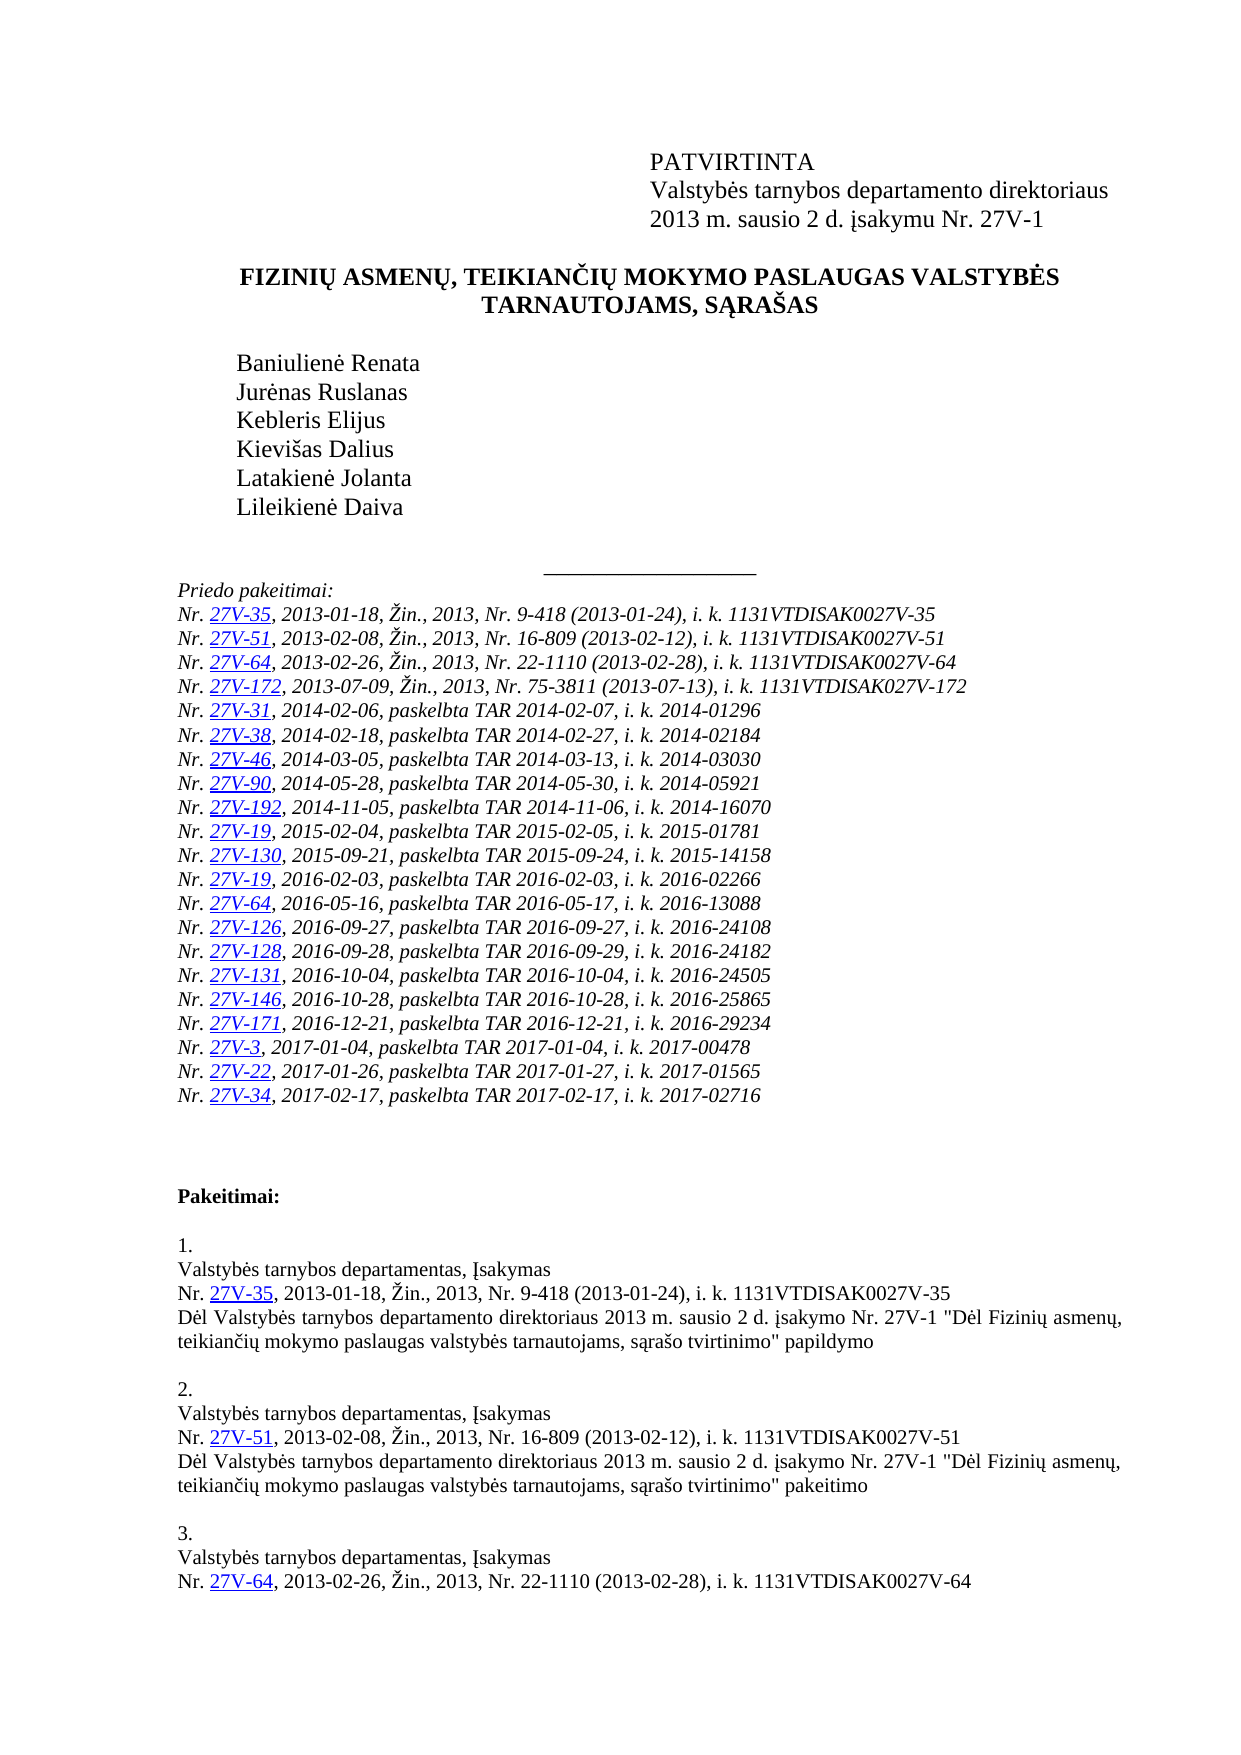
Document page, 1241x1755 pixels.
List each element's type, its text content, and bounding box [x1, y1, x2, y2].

text Kievišas Dalius [177, 434, 1122, 463]
text Nr. 27V-90, 2014-05-28, paskelbta TAR 2014-05-30, i. k. 2014-05921 [177, 771, 1122, 795]
text Priedo pakeitimai: [177, 578, 1122, 602]
text Nr. 27V-35, 2013-01-18, Žin., 2013, Nr. 9-418 (2013-01-24), i. k. 1131VTDISAK0027V-35 [177, 1281, 1122, 1305]
text Nr. 27V-64, 2013-02-26, Žin., 2013, Nr. 22-1110 (2013-02-28), i. k. 1131VTDISAK0027V-64 [177, 650, 1122, 674]
text Nr. 27V-64, 2013-02-26, Žin., 2013, Nr. 22-1110 (2013-02-28), i. k. 1131VTDISAK0027V-64 [177, 1569, 1122, 1593]
text Valstybės tarnybos departamentas, Įsakymas [177, 1257, 1122, 1281]
text Valstybės tarnybos departamentas, Įsakymas [177, 1545, 1122, 1569]
text Nr. 27V-172, 2013-07-09, Žin., 2013, Nr. 75-3811 (2013-07-13), i. k. 1131VTDISAK027V-172 [177, 674, 1122, 698]
text Nr. 27V-3, 2017-01-04, paskelbta TAR 2017-01-04, i. k. 2017-00478 [177, 1035, 1122, 1059]
text Pakeitimai: [177, 1184, 1122, 1208]
text Jurėnas Ruslanas [177, 377, 1122, 406]
text Dėl Valstybės tarnybos departamento direktoriaus 2013 m. sausio 2 d. įsakymo Nr. 27V-1 "Dėl Fizinių asmenų, teikiančių mokymo paslaugas valstybės tarnautojams, sąrašo tvirtinimo" papildymo [177, 1305, 1122, 1353]
text Nr. 27V-19, 2015-02-04, paskelbta TAR 2015-02-05, i. k. 2015-01781 [177, 819, 1122, 843]
text Nr. 27V-19, 2016-02-03, paskelbta TAR 2016-02-03, i. k. 2016-02266 [177, 867, 1122, 891]
text Nr. 27V-51, 2013-02-08, Žin., 2013, Nr. 16-809 (2013-02-12), i. k. 1131VTDISAK0027V-51 [177, 626, 1122, 650]
text Nr. 27V-35, 2013-01-18, Žin., 2013, Nr. 9-418 (2013-01-24), i. k. 1131VTDISAK0027V-35 [177, 602, 1122, 626]
text Valstybės tarnybos departamentas, Įsakymas [177, 1401, 1122, 1425]
text Valstybės tarnybos departamento direktoriaus 2013 m. sausio 2 d. įsakymu Nr. 27V-1 [649, 176, 1122, 233]
text Nr. 27V-146, 2016-10-28, paskelbta TAR 2016-10-28, i. k. 2016-25865 [177, 987, 1122, 1011]
text Nr. 27V-31, 2014-02-06, paskelbta TAR 2014-02-07, i. k. 2014-01296 [177, 698, 1122, 722]
text Nr. 27V-34, 2017-02-17, paskelbta TAR 2017-02-17, i. k. 2017-02716 [177, 1083, 1122, 1107]
text Lileikienė Daiva [177, 492, 1122, 521]
text Nr. 27V-46, 2014-03-05, paskelbta TAR 2014-03-13, i. k. 2014-03030 [177, 747, 1122, 771]
text Nr. 27V-51, 2013-02-08, Žin., 2013, Nr. 16-809 (2013-02-12), i. k. 1131VTDISAK0027V-51 [177, 1425, 1122, 1449]
text FIZINIŲ ASMENŲ, TEIKIANČIŲ MOKYMO PASLAUGAS VALSTYBĖS TARNAUTOJAMS, SĄRAŠAS [177, 262, 1122, 319]
text 2. [177, 1377, 1122, 1401]
text Nr. 27V-126, 2016-09-27, paskelbta TAR 2016-09-27, i. k. 2016-24108 [177, 915, 1122, 939]
text Latakienė Jolanta [177, 463, 1122, 492]
text Nr. 27V-38, 2014-02-18, paskelbta TAR 2014-02-27, i. k. 2014-02184 [177, 722, 1122, 747]
text Nr. 27V-128, 2016-09-28, paskelbta TAR 2016-09-29, i. k. 2016-24182 [177, 939, 1122, 963]
text Kebleris Elijus [177, 406, 1122, 434]
text Nr. 27V-64, 2016-05-16, paskelbta TAR 2016-05-17, i. k. 2016-13088 [177, 891, 1122, 915]
text Dėl Valstybės tarnybos departamento direktoriaus 2013 m. sausio 2 d. įsakymo Nr. 27V-1 "Dėl Fizinių asmenų, teikiančių mokymo paslaugas valstybės tarnautojams, sąrašo tvirtinimo" pakeitimo [177, 1449, 1122, 1497]
text Nr. 27V-130, 2015-09-21, paskelbta TAR 2015-09-24, i. k. 2015-14158 [177, 843, 1122, 867]
text Nr. 27V-171, 2016-12-21, paskelbta TAR 2016-12-21, i. k. 2016-29234 [177, 1011, 1122, 1035]
text _________________ [177, 549, 1122, 578]
text 3. [177, 1521, 1122, 1545]
text Nr. 27V-22, 2017-01-26, paskelbta TAR 2017-01-27, i. k. 2017-01565 [177, 1059, 1122, 1083]
text Nr. 27V-131, 2016-10-04, paskelbta TAR 2016-10-04, i. k. 2016-24505 [177, 963, 1122, 987]
text Nr. 27V-192, 2014-11-05, paskelbta TAR 2014-11-06, i. k. 2014-16070 [177, 795, 1122, 819]
text 1. [177, 1232, 1122, 1257]
text Baniulienė Renata [177, 348, 1122, 377]
text PATVIRTINTA [649, 147, 1122, 176]
